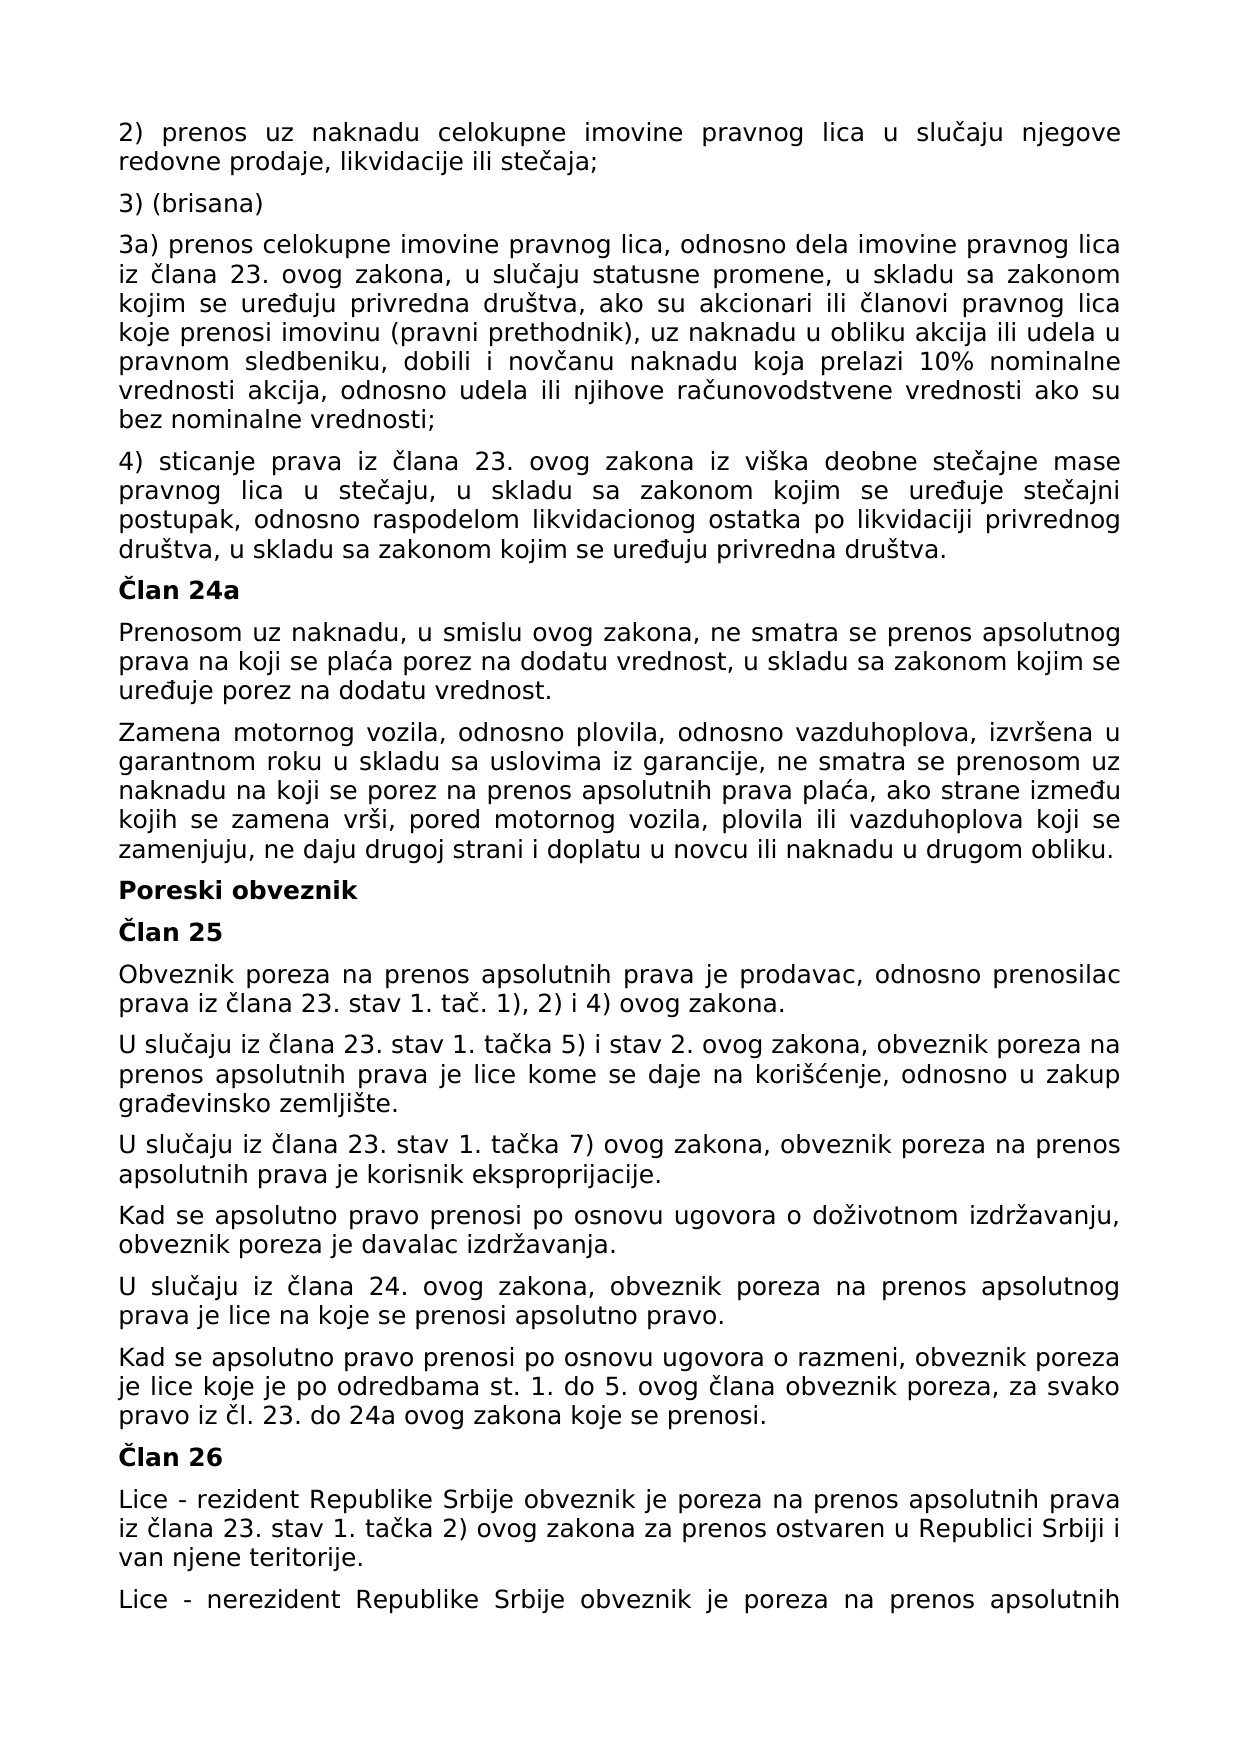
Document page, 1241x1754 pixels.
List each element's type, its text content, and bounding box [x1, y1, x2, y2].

text Poreski obveznik [118, 876, 1122, 906]
text 3) (brisana) [118, 189, 1122, 218]
text Član 25 [118, 918, 1122, 947]
text Član 24a [118, 576, 1122, 606]
text Kad se apsolutno pravo prenosi po osnovu ugovora o razmeni, obveznik poreza je lice koje je po odredbama st. 1. do 5. ovog člana obveznik poreza, za svako pravo iz čl. 23. do 24a ovog zakona koje se prenosi. [118, 1343, 1122, 1431]
text U slučaju iz člana 23. stav 1. tačka 7) ovog zakona, obveznik poreza na prenos apsolutnih prava je korisnik eksproprijacije. [118, 1131, 1122, 1189]
text Prenosom uz naknadu, u smislu ovog zakona, ne smatra se prenos apsolutnog prava na koji se plaća porez na dodatu vrednost, u skladu sa zakonom kojim se uređuje porez na dodatu vrednost. [118, 618, 1122, 706]
text Član 26 [118, 1443, 1122, 1472]
text 2) prenos uz naknadu celokupne imovine pravnog lica u slučaju njegove redovne prodaje, likvidacije ili stečaja; [118, 118, 1122, 176]
text Kad se apsolutno pravo prenosi po osnovu ugovora o doživotnom izdržavanju, obveznik poreza je davalac izdržavanja. [118, 1201, 1122, 1260]
text Lice - nerezident Republike Srbije obveznik je poreza na prenos apsolutnih [118, 1585, 1122, 1614]
text 3a) prenos celokupne imovine pravnog lica, odnosno dela imovine pravnog lica iz člana 23. ovog zakona, u slučaju statusne promene, u skladu sa zakonom kojim se uređuju privredna društva, ako su akcionari ili članovi pravnog lica koje prenosi imovinu (pravni prethodnik), uz naknadu u obliku akcija ili udela u pravnom sledbeniku, dobili i novčanu naknadu koja prelazi 10% nominalne vrednosti akcija, odnosno udela ili njihove računovodstvene vrednosti ako su bez nominalne vrednosti; [118, 231, 1122, 435]
text Lice - rezident Republike Srbije obveznik je poreza na prenos apsolutnih prava iz člana 23. stav 1. tačka 2) ovog zakona za prenos ostvaren u Republici Srbiji i van njene teritorije. [118, 1485, 1122, 1572]
text U slučaju iz člana 24. ovog zakona, obveznik poreza na prenos apsolutnog prava je lice na koje se prenosi apsolutno pravo. [118, 1272, 1122, 1331]
text U slučaju iz člana 23. stav 1. tačka 5) i stav 2. ovog zakona, obveznik poreza na prenos apsolutnih prava je lice kome se daje na korišćenje, odnosno u zakup građevinsko zemljište. [118, 1031, 1122, 1118]
text 4) sticanje prava iz člana 23. ovog zakona iz viška deobne stečajne mase pravnog lica u stečaju, u skladu sa zakonom kojim se uređuje stečajni postupak, odnosno raspodelom likvidacionog ostatka po likvidaciji privrednog društva, u skladu sa zakonom kojim se uređuju privredna društva. [118, 447, 1122, 564]
text Obveznik poreza na prenos apsolutnih prava je prodavac, odnosno prenosilac prava iz člana 23. stav 1. tač. 1), 2) i 4) ovog zakona. [118, 960, 1122, 1018]
text Zamena motornog vozila, odnosno plovila, odnosno vazduhoplova, izvršena u garantnom roku u skladu sa uslovima iz garancije, ne smatra se prenosom uz naknadu na koji se porez na prenos apsolutnih prava plaća, ako strane između kojih se zamena vrši, pored motornog vozila, plovila ili vazduhoplova koji se zamenjuju, ne daju drugoj strani i doplatu u novcu ili naknadu u drugom obliku. [118, 718, 1122, 864]
